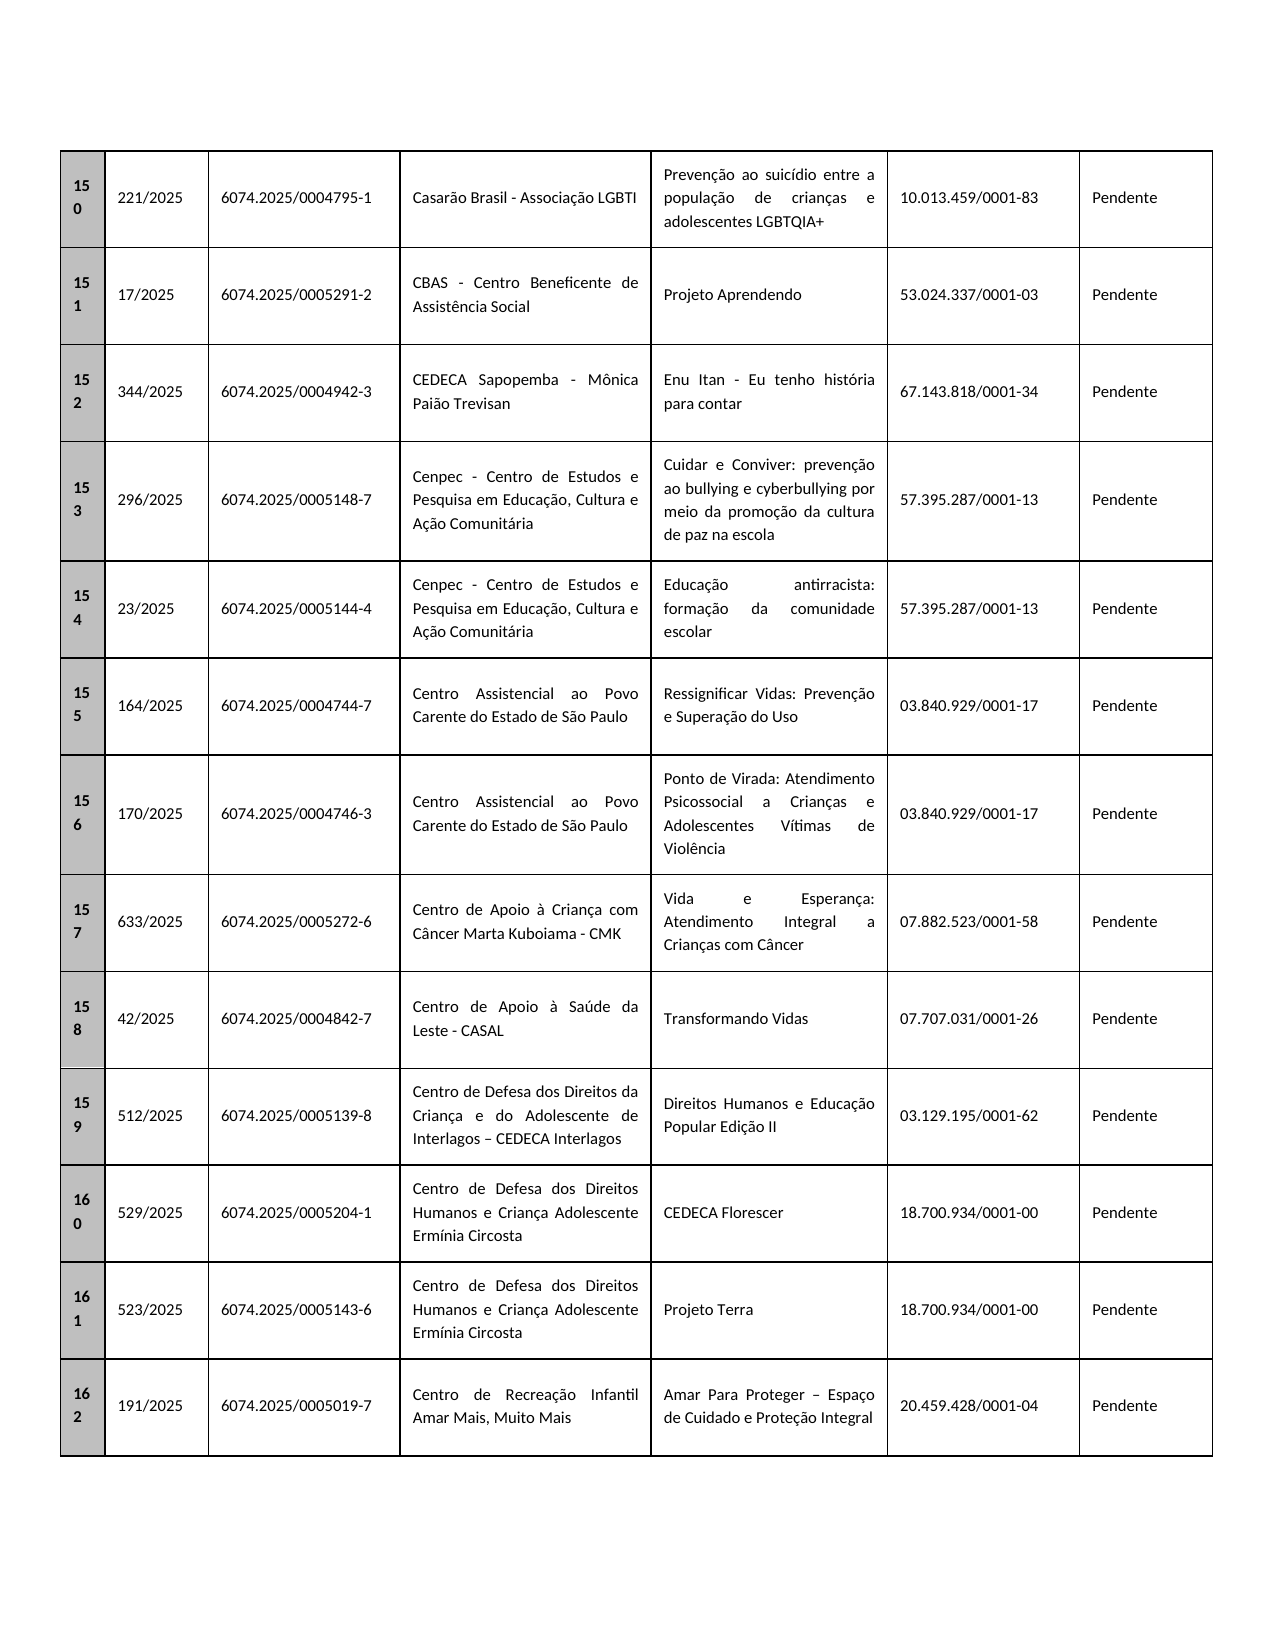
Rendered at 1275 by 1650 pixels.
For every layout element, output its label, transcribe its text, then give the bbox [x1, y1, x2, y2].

table_cell 6074.2025/0005143-6 [209, 1263, 399, 1358]
table_cell 221/2025 [106, 152, 208, 247]
table_cell 156 [61, 756, 104, 874]
table_cell 6074.2025/0005272-6 [209, 875, 399, 971]
table_cell Pendente [1080, 442, 1212, 560]
table_cell Centro Assistencial ao Povo Carente do Estado de São Paulo [401, 659, 650, 754]
table_cell Pendente [1080, 1069, 1212, 1164]
table_cell Centro Assistencial ao Povo Carente do Estado de São Paulo [401, 756, 650, 874]
table_cell 529/2025 [106, 1166, 208, 1261]
table_cell 150 [61, 152, 104, 247]
table_cell 07.882.523/0001-58 [888, 875, 1079, 971]
table_cell 20.459.428/0001-04 [888, 1360, 1079, 1455]
table_cell 42/2025 [106, 972, 208, 1067]
table_cell Cenpec - Centro de Estudos e Pesquisa em Educação, Cultura e Ação Comunitária [401, 562, 650, 657]
table_cell Ponto de Virada: Atendimento Psicossocial a Crianças e Adolescentes Vítimas de Violência [652, 756, 887, 874]
table_cell Centro de Apoio à Saúde da Leste - CASAL [401, 972, 650, 1067]
table_cell Pendente [1080, 345, 1212, 441]
table_cell 162 [61, 1360, 104, 1455]
table_cell 03.840.929/0001-17 [888, 756, 1079, 874]
table_cell 512/2025 [106, 1069, 208, 1164]
table_cell 151 [61, 248, 104, 344]
table_cell 6074.2025/0004744-7 [209, 659, 399, 754]
table_cell 57.395.287/0001-13 [888, 562, 1079, 657]
table_cell 159 [61, 1069, 104, 1164]
table_cell Projeto Terra [652, 1263, 887, 1358]
table_cell 154 [61, 562, 104, 657]
table_cell 03.129.195/0001-62 [888, 1069, 1079, 1164]
table_cell Vida e Esperança: Atendimento Integral a Crianças com Câncer [652, 875, 887, 971]
table_cell 153 [61, 442, 104, 560]
table_cell 67.143.818/0001-34 [888, 345, 1079, 441]
table_cell 6074.2025/0005144-4 [209, 562, 399, 657]
table_cell Pendente [1080, 248, 1212, 344]
table_cell 23/2025 [106, 562, 208, 657]
table_cell 344/2025 [106, 345, 208, 441]
table_cell Prevenção ao suicídio entre a população de crianças e adolescentes LGBTQIA+ [652, 152, 887, 247]
table_cell 03.840.929/0001-17 [888, 659, 1079, 754]
table_cell Pendente [1080, 972, 1212, 1067]
table_cell 155 [61, 659, 104, 754]
table_cell 07.707.031/0001-26 [888, 972, 1079, 1067]
table_cell 523/2025 [106, 1263, 208, 1358]
table_cell Centro de Apoio à Criança com Câncer Marta Kuboiama - CMK [401, 875, 650, 971]
table_cell Pendente [1080, 1263, 1212, 1358]
table_cell Pendente [1080, 152, 1212, 247]
table_cell 170/2025 [106, 756, 208, 874]
table_cell 18.700.934/0001-00 [888, 1166, 1079, 1261]
table_cell 6074.2025/0005204-1 [209, 1166, 399, 1261]
table_cell CBAS - Centro Beneficente de Assistência Social [401, 248, 650, 344]
table_cell Pendente [1080, 875, 1212, 971]
table_cell Educação antirracista: formação da comunidade escolar [652, 562, 887, 657]
table_cell Pendente [1080, 1360, 1212, 1455]
table_cell 164/2025 [106, 659, 208, 754]
table_cell 6074.2025/0004842-7 [209, 972, 399, 1067]
table_cell 6074.2025/0005148-7 [209, 442, 399, 560]
table_cell 6074.2025/0005019-7 [209, 1360, 399, 1455]
table_cell Amar Para Proteger – Espaço de Cuidado e Proteção Integral [652, 1360, 887, 1455]
table_cell Direitos Humanos e Educação Popular Edição II [652, 1069, 887, 1164]
table_cell Projeto Aprendendo [652, 248, 887, 344]
table_cell Pendente [1080, 659, 1212, 754]
table_cell Casarão Brasil - Associação LGBTI [401, 152, 650, 247]
table_cell 17/2025 [106, 248, 208, 344]
table_cell Ressignificar Vidas: Prevenção e Superação do Uso [652, 659, 887, 754]
table_cell 633/2025 [106, 875, 208, 971]
table_cell 53.024.337/0001-03 [888, 248, 1079, 344]
table_cell 6074.2025/0004746-3 [209, 756, 399, 874]
table_cell 6074.2025/0005291-2 [209, 248, 399, 344]
table_cell CEDECA Florescer [652, 1166, 887, 1261]
table_cell Pendente [1080, 1166, 1212, 1261]
table_cell Centro de Defesa dos Direitos Humanos e Criança Adolescente Ermínia Circosta [401, 1166, 650, 1261]
table_cell Centro de Recreação Infantil Amar Mais, Muito Mais [401, 1360, 650, 1455]
table_cell Cenpec - Centro de Estudos e Pesquisa em Educação, Cultura e Ação Comunitária [401, 442, 650, 560]
table_cell 57.395.287/0001-13 [888, 442, 1079, 560]
table_cell Enu Itan - Eu tenho história para contar [652, 345, 887, 441]
table_cell 158 [61, 972, 104, 1067]
table_cell 296/2025 [106, 442, 208, 560]
table_cell Centro de Defesa dos Direitos da Criança e do Adolescente de Interlagos – CEDECA Interlagos [401, 1069, 650, 1164]
table_cell 152 [61, 345, 104, 441]
table_cell Pendente [1080, 562, 1212, 657]
table_cell 160 [61, 1166, 104, 1261]
table_cell 18.700.934/0001-00 [888, 1263, 1079, 1358]
table_cell 6074.2025/0004942-3 [209, 345, 399, 441]
table_cell CEDECA Sapopemba - Mônica Paião Trevisan [401, 345, 650, 441]
table_cell 6074.2025/0005139-8 [209, 1069, 399, 1164]
table_cell 10.013.459/0001-83 [888, 152, 1079, 247]
table_cell Cuidar e Conviver: prevenção ao bullying e cyberbullying por meio da promoção da cultura de paz na escola [652, 442, 887, 560]
table_cell Pendente [1080, 756, 1212, 874]
table_cell 191/2025 [106, 1360, 208, 1455]
table_cell Centro de Defesa dos Direitos Humanos e Criança Adolescente Ermínia Circosta [401, 1263, 650, 1358]
table_cell Transformando Vidas [652, 972, 887, 1067]
table_cell 161 [61, 1263, 104, 1358]
table_cell 6074.2025/0004795-1 [209, 152, 399, 247]
table_cell 157 [61, 875, 104, 971]
